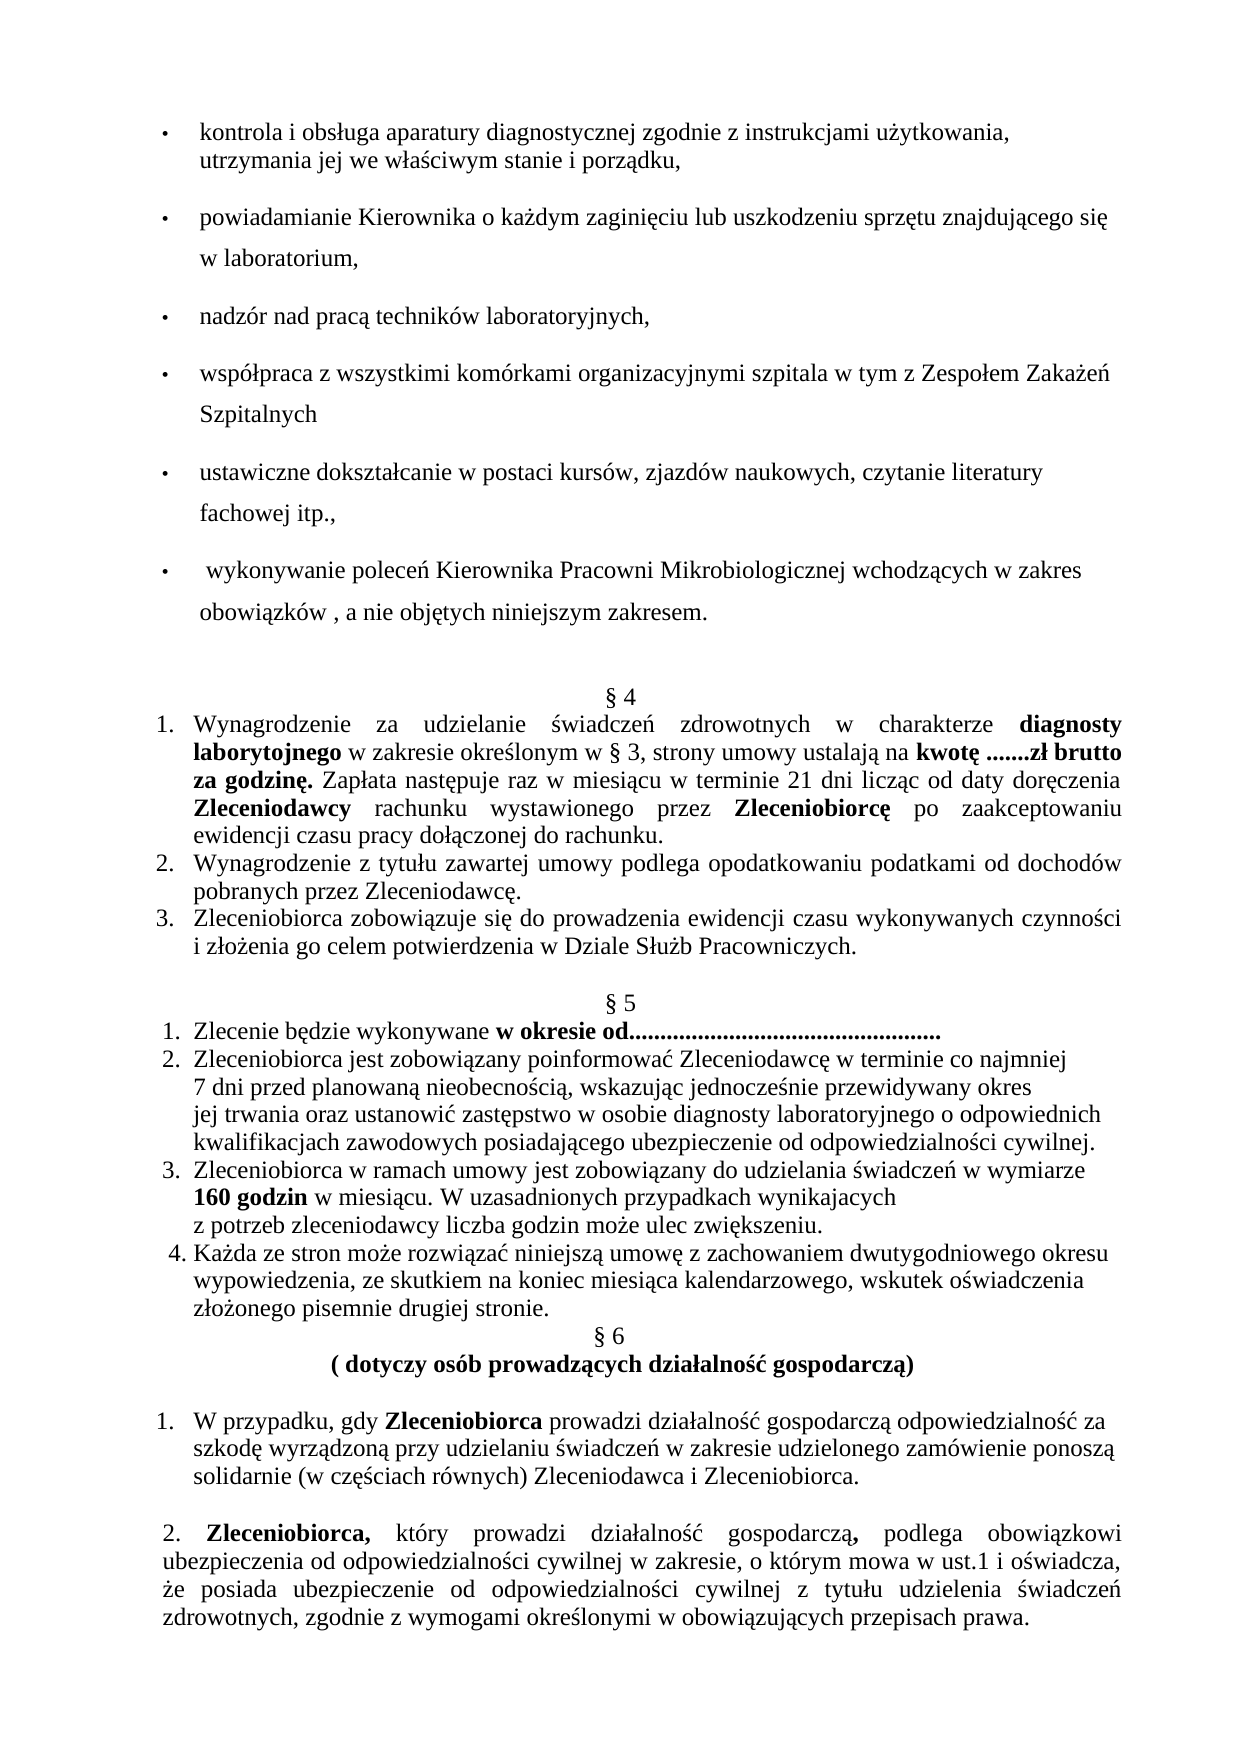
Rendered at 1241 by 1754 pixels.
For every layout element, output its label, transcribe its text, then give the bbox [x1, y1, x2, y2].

list współpraca z wszystkimi komórkami organizacyjnymi szpitala w tym z Zespołem Zakażeń Szpitalnych [162, 359, 1122, 428]
list 2. Zleceniobiorca, który prowadzi działalność gospodarczą, podlega obowiązkowi ubezpieczenia od odpowiedzialności cywilnej w zakresie, o którym mowa w ust.1 i oświadcza, że posiada ubezpieczenie od odpowiedzialności cywilnej z tytułu udzielenia świadczeń zdrowotnych, zgodnie z wymogami określonymi w obowiązujących przepisach prawa. [156, 1519, 1122, 1630]
list wykonywanie poleceń Kierownika Pracowni Mikrobiologicznej wchodzących w zakres obowiązków , a nie objętych niniejszym zakresem. [162, 556, 1122, 626]
text wypowiedzenia, ze skutkiem na koniec miesiąca kalendarzowego, wskutek oświadczenia złożonego pisemnie drugiej stronie. [118, 1267, 1122, 1322]
text § 4 [118, 683, 1122, 711]
text § 5 [118, 989, 1122, 1017]
list powiadamianie Kierownika o każdym zaginięciu lub uszkodzeniu sprzętu znajdującego się w laboratorium, [162, 203, 1122, 272]
list kontrola i obsługa aparatury diagnostycznej zgodnie z instrukcjami użytkowania, utrzymania jej we właściwym stanie i porządku, [162, 118, 1122, 173]
list Wynagrodzenie z tytułu zawartej umowy podlega opodatkowaniu podatkami od dochodów pobranych przez Zleceniodawcę. [156, 849, 1122, 904]
list W przypadku, gdy Zleceniobiorca prowadzi działalność gospodarczą odpowiedzialność za szkodę wyrządzoną przy udzielaniu świadczeń w zakresie udzielonego zamówienie ponoszą solidarnie (w częściach równych) Zleceniodawca i Zleceniobiorca. [156, 1407, 1122, 1490]
text 1. Zlecenie będzie wykonywane w okresie od.................................................. 2. Zleceniobiorca jest zobowiązany poinformować Zleceniodawcę w terminie co najmniej 7 dni przed planowaną nieobecnością, wskazując jednocześnie przewidywany okres jej trwania oraz ustanowić zastępstwo w osobie diagnosty laboratoryjnego o odpowiednich kwalifikacjach zawodowych posiadającego ubezpieczenie od odpowiedzialności cywilnej. 3. Zleceniobiorca w ramach umowy jest zobowiązany do udzielania świadczeń w wymiarze 160 godzin w miesiącu. W uzasadnionych przypadkach wynikajacych z potrzeb zleceniodawcy liczba godzin może ulec zwiększeniu. 4. Każda ze stron może rozwiązać niniejszą umowę z zachowaniem dwutygodniowego okresu [118, 1017, 1122, 1267]
list ustawiczne dokształcanie w postaci kursów, zjazdów naukowych, czytanie literatury fachowej itp., [162, 458, 1122, 527]
list nadzór nad pracą techników laboratoryjnych, [162, 302, 1122, 329]
list Wynagrodzenie za udzielanie świadczeń zdrowotnych w charakterze diagnosty laborytojnego w zakresie określonym w § 3, strony umowy ustalają na kwotę .......zł brutto za godzinę. Zapłata następuje raz w miesiącu w terminie 21 dni licząc od daty doręczenia Zleceniodawcy rachunku wystawionego przez Zleceniobiorcę po zaakceptowaniu ewidencji czasu pracy dołączonej do rachunku. [156, 711, 1122, 849]
text § 6 [118, 1322, 1122, 1350]
text ( dotyczy osób prowadzących działalność gospodarczą) [118, 1350, 1122, 1377]
list Zleceniobiorca zobowiązuje się do prowadzenia ewidencji czasu wykonywanych czynności i złożenia go celem potwierdzenia w Dziale Służb Pracowniczych. [156, 904, 1122, 960]
